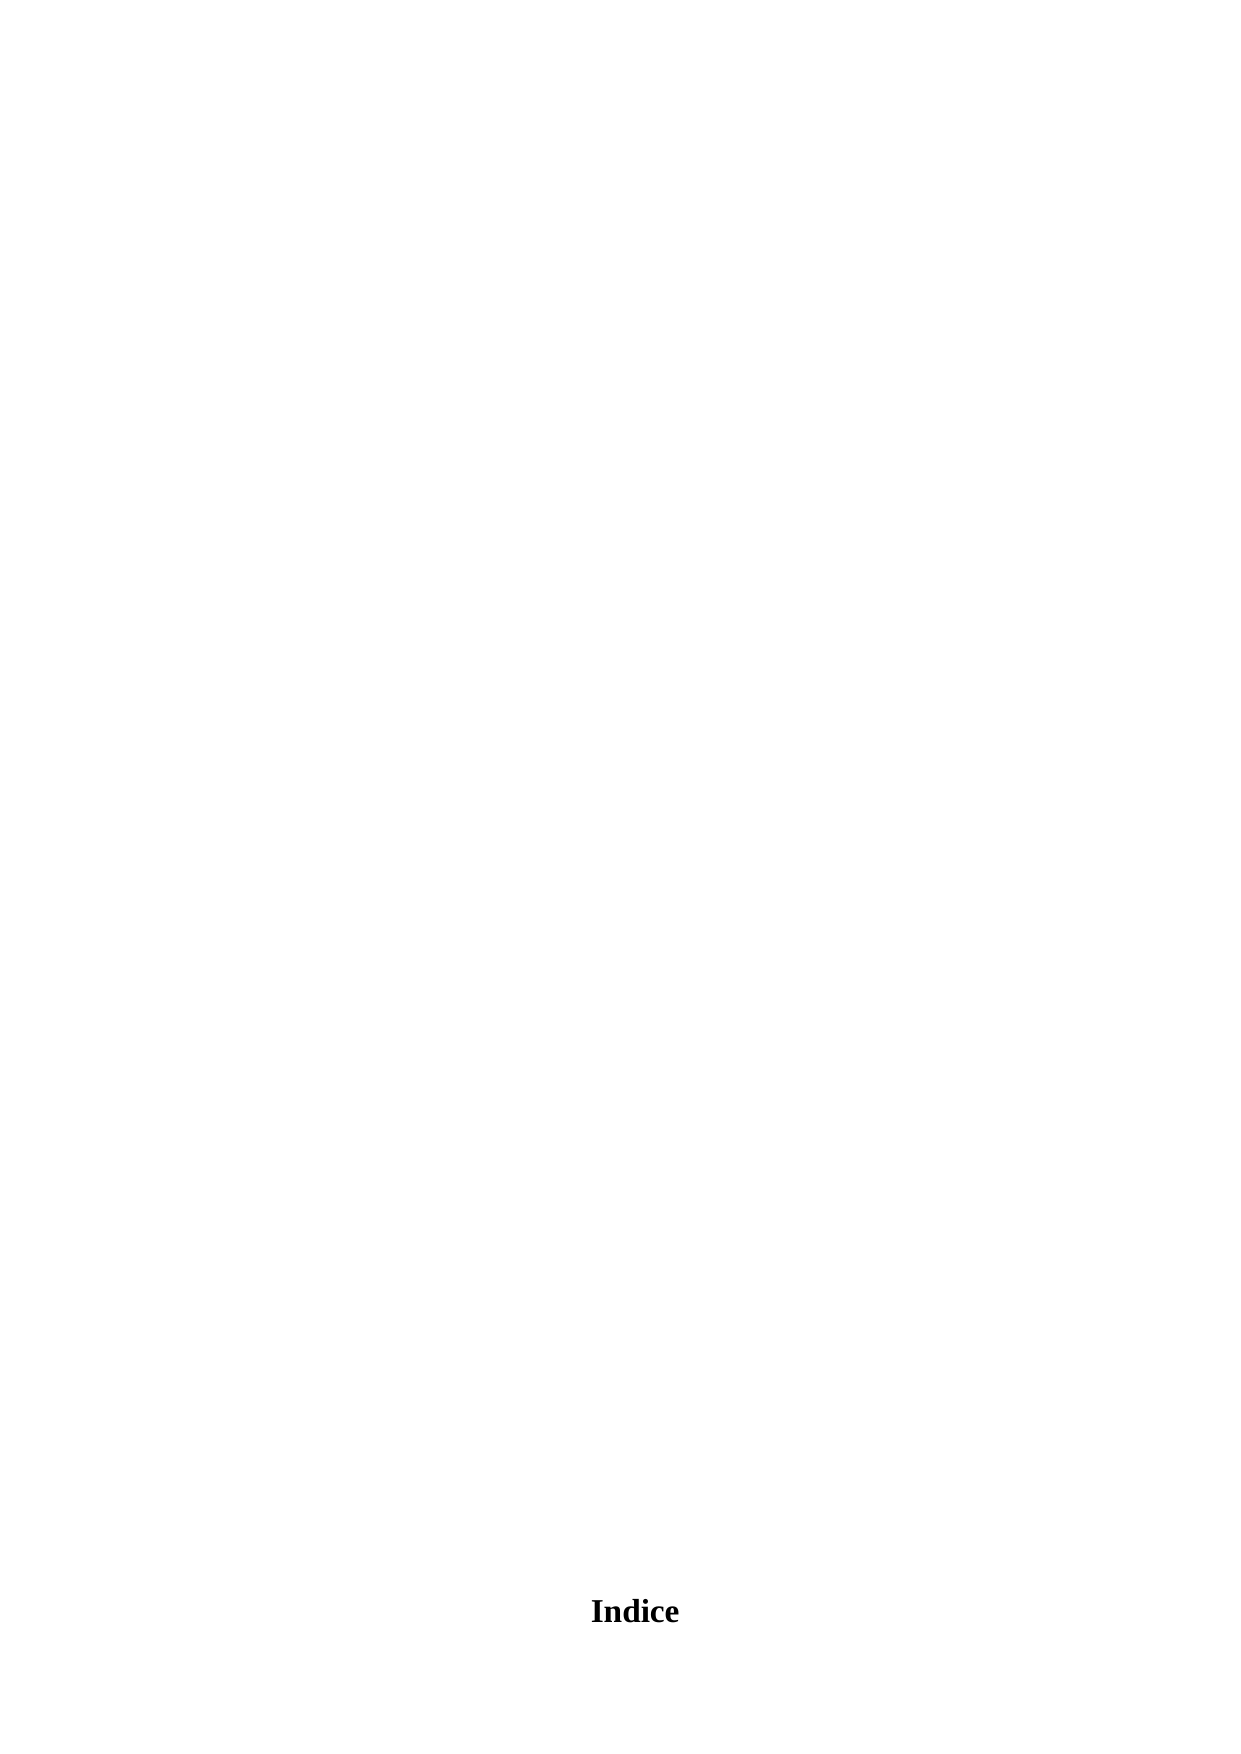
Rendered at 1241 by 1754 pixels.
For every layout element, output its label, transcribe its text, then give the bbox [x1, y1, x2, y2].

text Indice [207, 1591, 1063, 1629]
